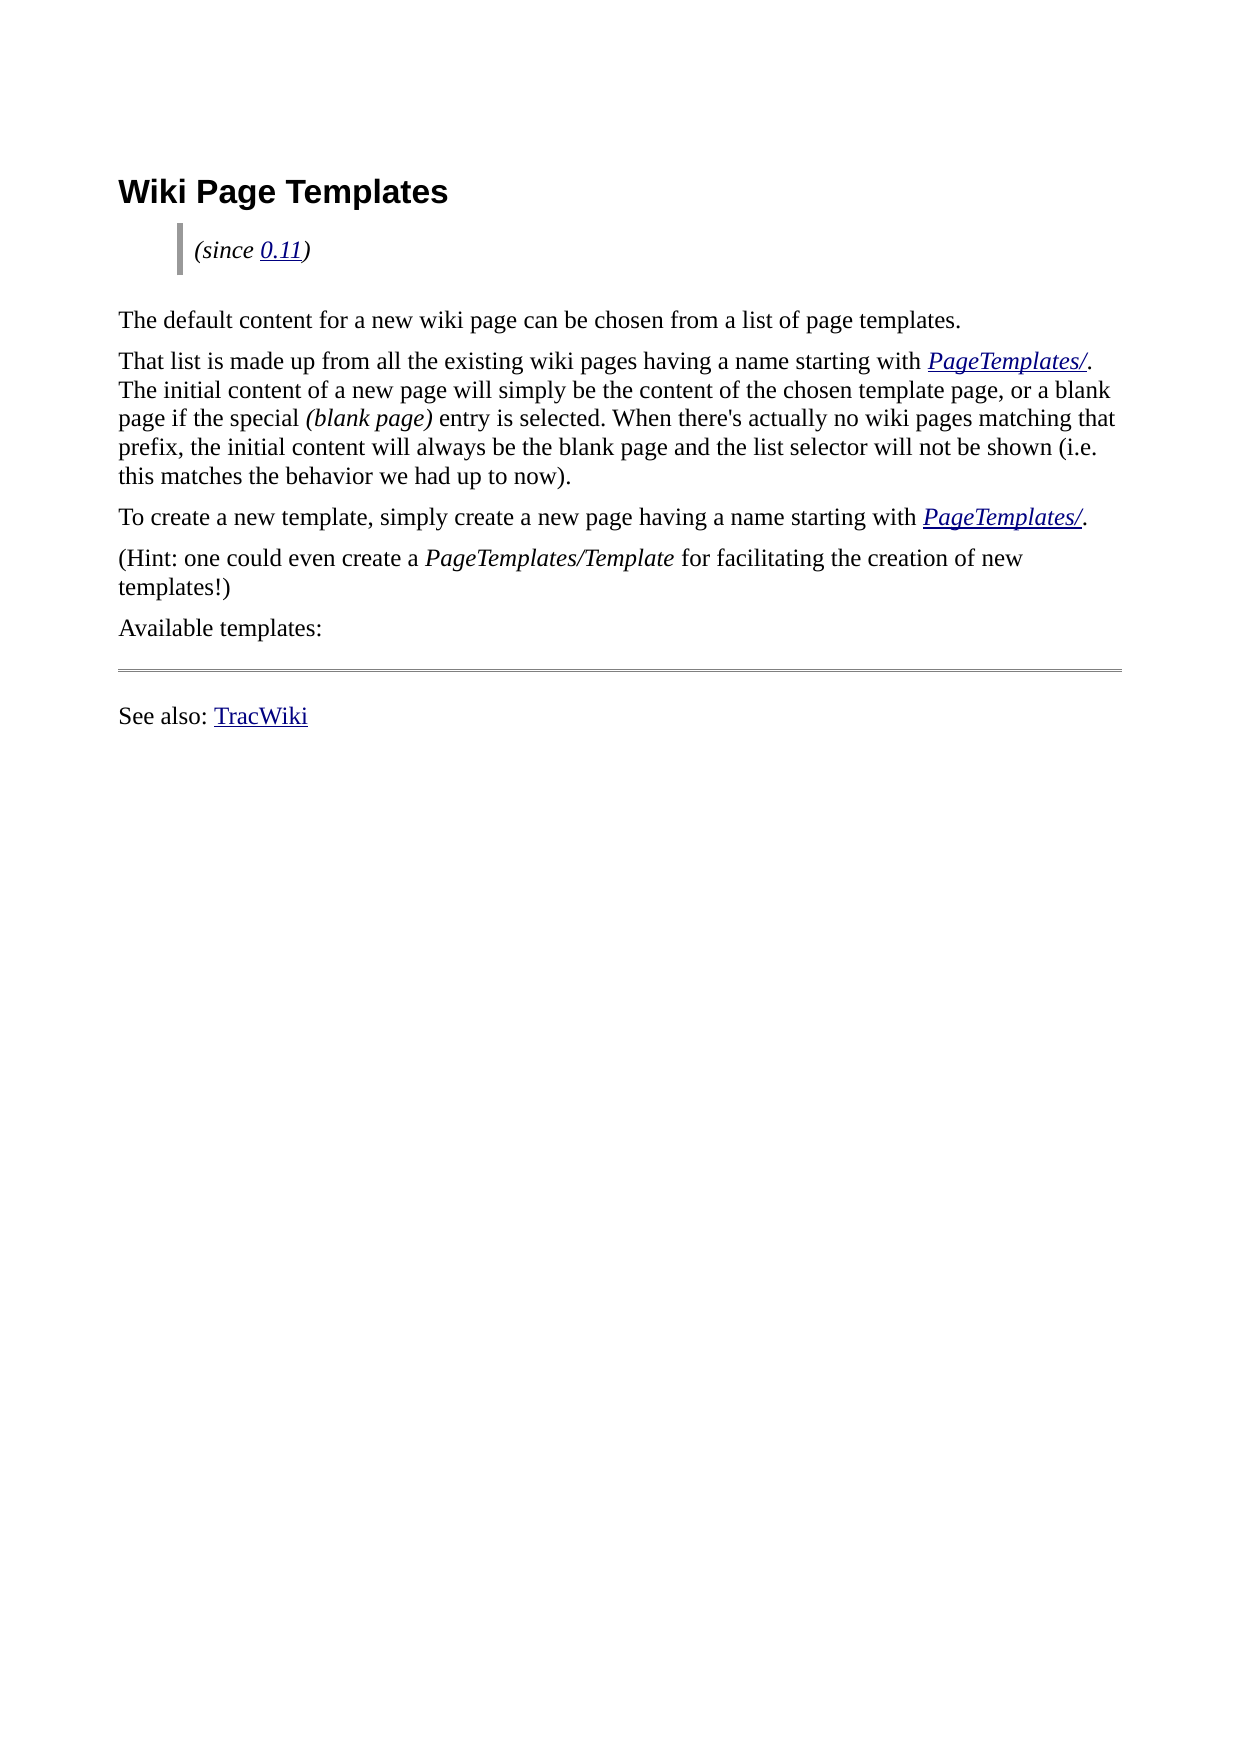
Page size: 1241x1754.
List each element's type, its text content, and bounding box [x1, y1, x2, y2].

text To create a new template, simply create a new page having a name starting with PageTemplates/. [118, 502, 1122, 531]
subtitle Wiki Page Templates [118, 172, 1122, 211]
text Available templates: [118, 613, 1122, 642]
text That list is made up from all the existing wiki pages having a name starting with PageTemplates/. The initial content of a new page will simply be the content of the chosen template page, or a blank page if the special (blank page) entry is selected. When there's actually no wiki pages matching that prefix, the initial content will always be the blank page and the list selector will not be shown (i.e. this matches the behavior we had up to now). [118, 346, 1122, 490]
text (since ​0.11) [183, 223, 1063, 275]
text (Hint: one could even create a PageTemplates/Template for facilitating the creation of new templates!) [118, 543, 1122, 601]
text See also: TracWiki [118, 701, 1122, 730]
text The default content for a new wiki page can be chosen from a list of page templates. [118, 305, 1122, 333]
